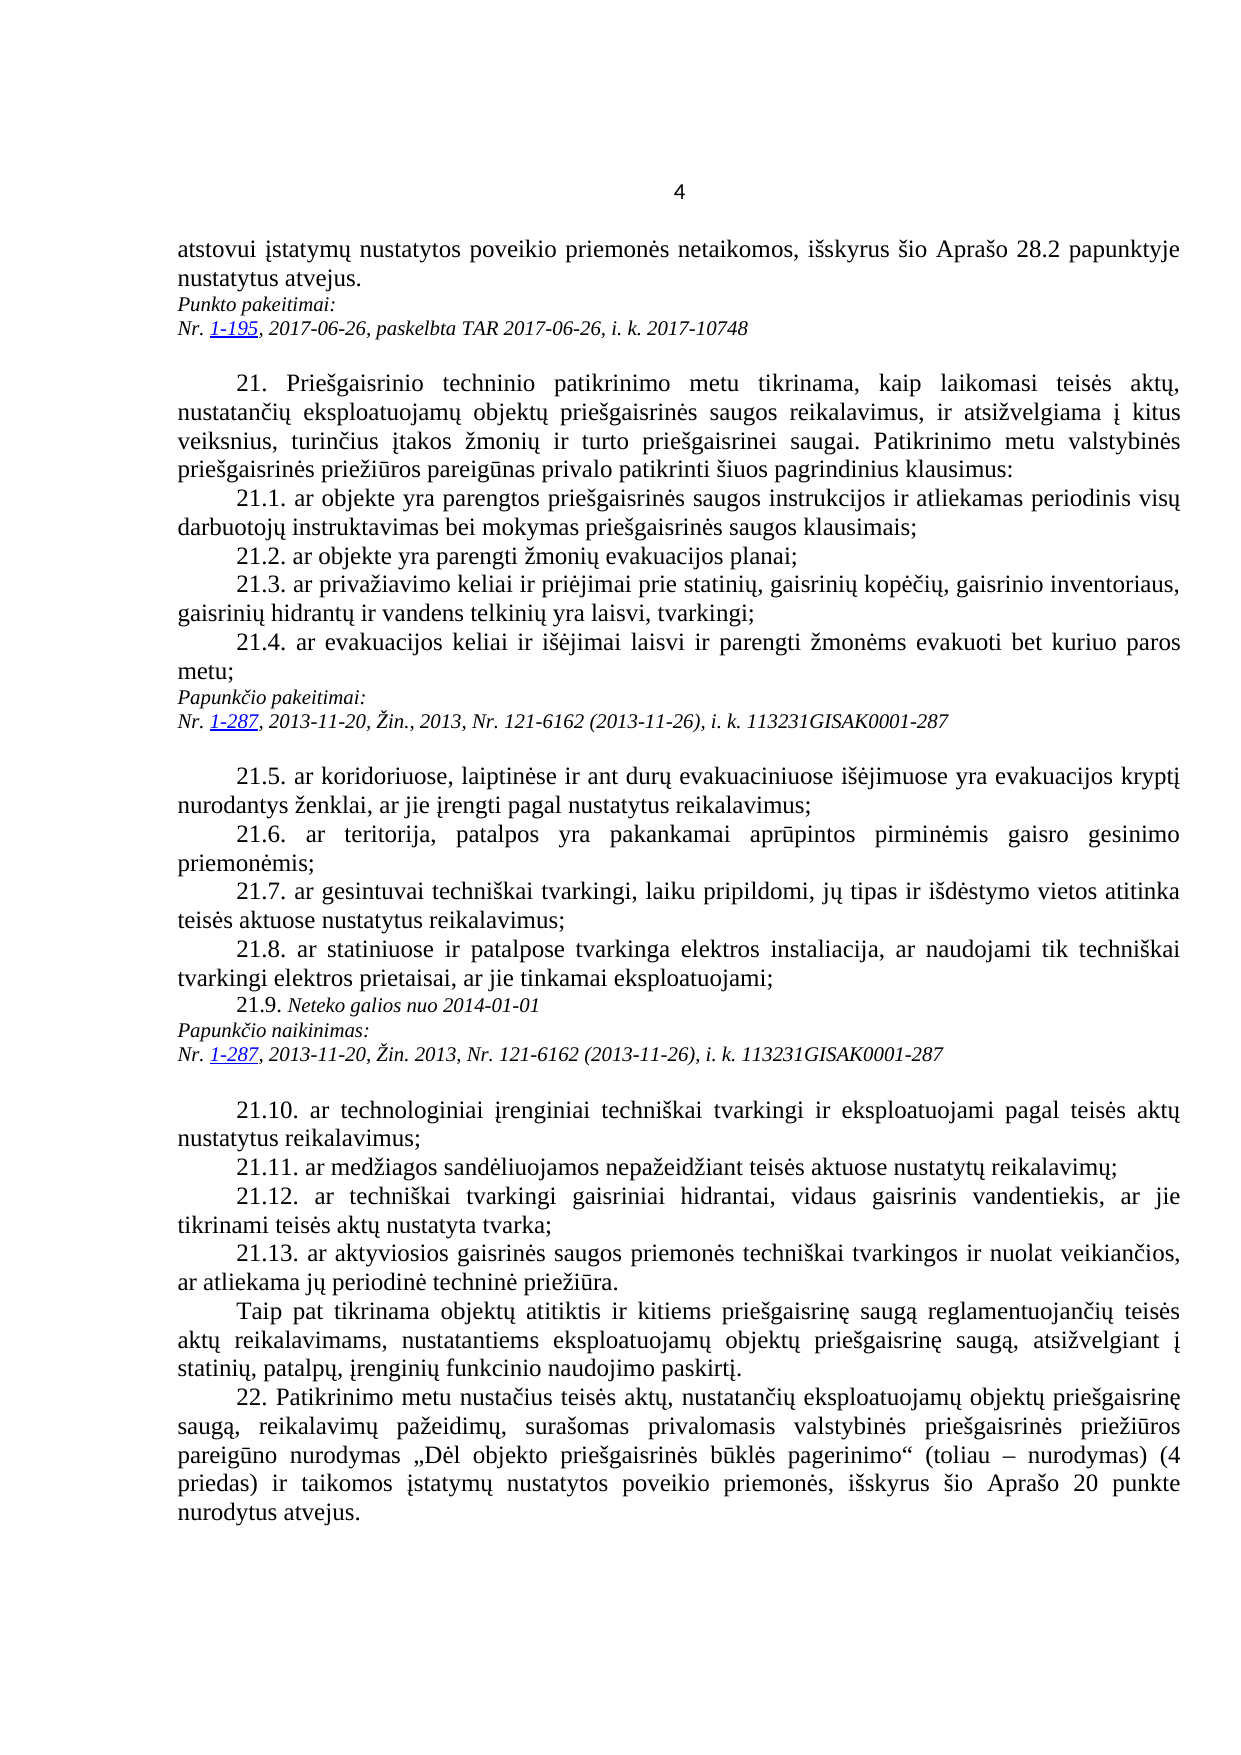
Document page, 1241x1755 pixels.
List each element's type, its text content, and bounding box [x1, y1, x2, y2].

text 21.12. ar techniškai tvarkingi gaisriniai hidrantai, vidaus gaisrinis vandentiekis, ar jie tikrinami teisės aktų nustatyta tvarka; [177, 1181, 1181, 1238]
text Papunkčio naikinimas: [177, 1018, 1181, 1042]
text Punkto pakeitimai: [177, 291, 1181, 316]
text 22. Patikrinimo metu nustačius teisės aktų, nustatančių eksploatuojamų objektų priešgaisrinę saugą, reikalavimų pažeidimų, surašomas privalomasis valstybinės priešgaisrinės priežiūros pareigūno nurodymas „Dėl objekto priešgaisrinės būklės pagerinimo“ (toliau – nurodymas) (4 priedas) ir taikomos įstatymų nustatytos poveikio priemonės, išskyrus šio Aprašo 20 punkte nurodytus atvejus. [177, 1382, 1181, 1526]
text 21. Priešgaisrinio techninio patikrinimo metu tikrinama, kaip laikomasi teisės aktų, nustatančių eksploatuojamų objektų priešgaisrinės saugos reikalavimus, ir atsižvelgiama į kitus veiksnius, turinčius įtakos žmonių ir turto priešgaisrinei saugai. Patikrinimo metu valstybinės priešgaisrinės priežiūros pareigūnas privalo patikrinti šiuos pagrindinius klausimus: [177, 368, 1181, 483]
text 21.7. ar gesintuvai techniškai tvarkingi, laiku pripildomi, jų tipas ir išdėstymo vietos atitinka teisės aktuose nustatytus reikalavimus; [177, 876, 1181, 934]
text 21.13. ar aktyviosios gaisrinės saugos priemonės techniškai tvarkingos ir nuolat veikiančios, ar atliekama jų periodinė techninė priežiūra. [177, 1238, 1181, 1296]
text Nr. 1-195, 2017-06-26, paskelbta TAR 2017-06-26, i. k. 2017-10748 [177, 316, 1181, 339]
text 21.5. ar koridoriuose, laiptinėse ir ant durų evakuaciniuose išėjimuose yra evakuacijos kryptį nurodantys ženklai, ar jie įrengti pagal nustatytus reikalavimus; [177, 761, 1181, 819]
text Taip pat tikrinama objektų atitiktis ir kitiems priešgaisrinę saugą reglamentuojančių teisės aktų reikalavimams, nustatantiems eksploatuojamų objektų priešgaisrinę saugą, atsižvelgiant į statinių, patalpų, įrenginių funkcinio naudojimo paskirtį. [177, 1296, 1181, 1382]
text 21.10. ar technologiniai įrenginiai techniškai tvarkingi ir eksploatuojami pagal teisės aktų nustatytus reikalavimus; [177, 1095, 1181, 1152]
text Nr. 1-287, 2013-11-20, Žin., 2013, Nr. 121-6162 (2013-11-26), i. k. 113231GISAK0001-287 [177, 709, 1181, 733]
text 21.4. ar evakuacijos keliai ir išėjimai laisvi ir parengti žmonėms evakuoti bet kuriuo paros metu; [177, 627, 1181, 684]
text Papunkčio pakeitimai: [177, 684, 1181, 709]
text 21.6. ar teritorija, patalpos yra pakankamai aprūpintos pirminėmis gaisro gesinimo priemonėmis; [177, 819, 1181, 876]
text 21.11. ar medžiagos sandėliuojamos nepažeidžiant teisės aktuose nustatytų reikalavimų; [177, 1152, 1181, 1181]
text atstovui įstatymų nustatytos poveikio priemonės netaikomos, išskyrus šio Aprašo 28.2 papunktyje nustatytus atvejus. [177, 234, 1181, 291]
text 21.8. ar statiniuose ir patalpose tvarkinga elektros instaliacija, ar naudojami tik techniškai tvarkingi elektros prietaisai, ar jie tinkamai eksploatuojami; [177, 934, 1181, 991]
text 21.3. ar privažiavimo keliai ir priėjimai prie statinių, gaisrinių kopėčių, gaisrinio inventoriaus, gaisrinių hidrantų ir vandens telkinių yra laisvi, tvarkingi; [177, 569, 1181, 627]
text 21.9. Neteko galios nuo 2014-01-01 [177, 991, 1181, 1018]
text 21.2. ar objekte yra parengti žmonių evakuacijos planai; [177, 541, 1181, 569]
text 21.1. ar objekte yra parengtos priešgaisrinės saugos instrukcijos ir atliekamas periodinis visų darbuotojų instruktavimas bei mokymas priešgaisrinės saugos klausimais; [177, 483, 1181, 541]
text Nr. 1-287, 2013-11-20, Žin. 2013, Nr. 121-6162 (2013-11-26), i. k. 113231GISAK0001-287 [177, 1042, 1181, 1066]
